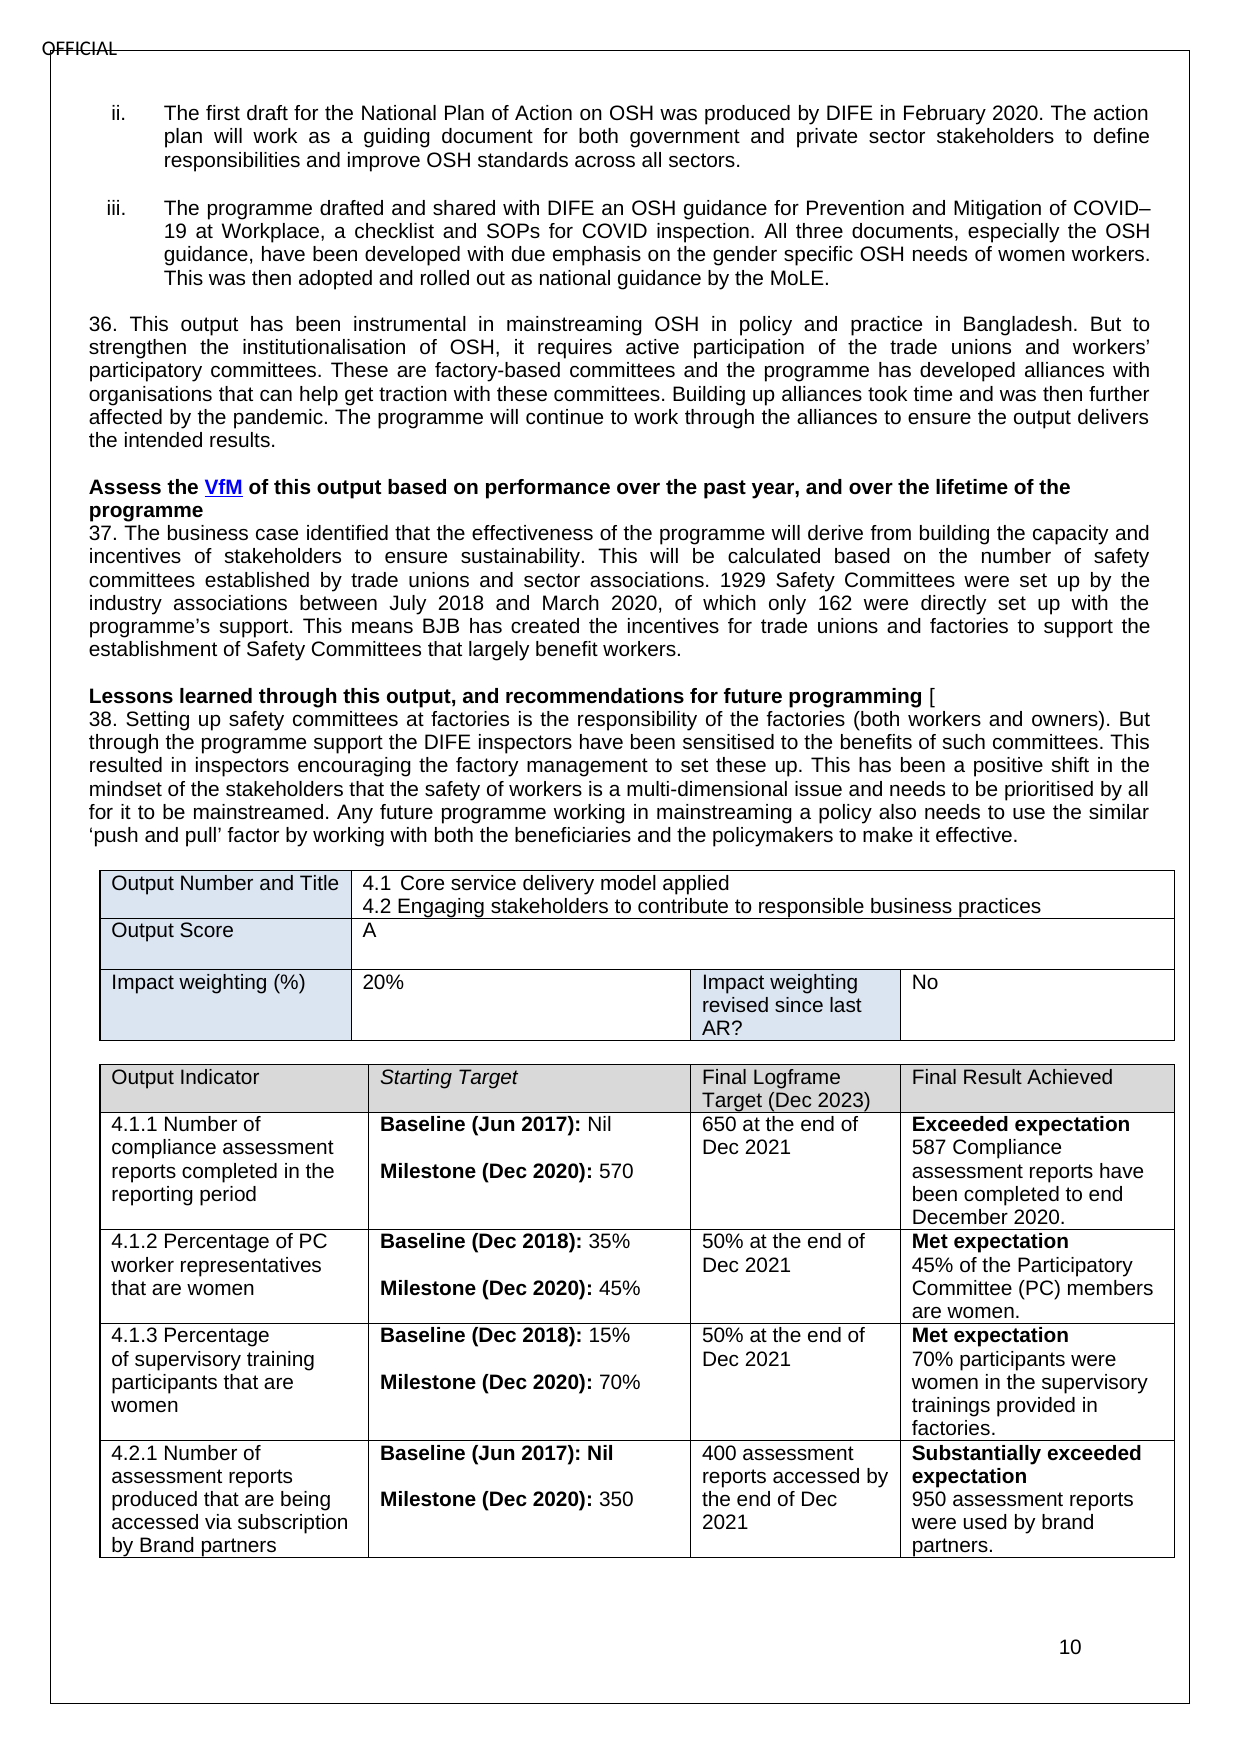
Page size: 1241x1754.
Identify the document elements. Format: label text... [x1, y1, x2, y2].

table_cell 650 at the end of Dec 2021 [691, 1113, 900, 1229]
table_cell 4.1.2 Percentage of PC worker representatives that are women [101, 1230, 368, 1323]
text 37. The business case identified that the effectiveness of the programme will derive from building the capacity and incentives of stakeholders to ensure sustainability. This will be calculated based on the number of safety committees established by trade unions and sector associations. 1929 Safety Committees were set up by the industry associations between July 2018 and March 2020, of which only 162 were directly set up with the programme’s support. This means BJB has created the incentives for trade unions and factories to support the establishment of Safety Committees that largely benefit workers. [89, 522, 1152, 661]
table_header Core service delivery model applied 4.2 Engaging stakeholders to contribute to responsible business practices [352, 871, 1174, 918]
text Lessons learned through this output, and recommendations for future programming [ [89, 684, 1152, 707]
table_cell 4.2.1 Number of assessment reports produced that are being accessed via subscription by Brand partners [101, 1441, 368, 1557]
table_cell Starting Target [369, 1065, 690, 1112]
text 38. Setting up safety committees at factories is the responsibility of the factories (both workers and owners). But through the programme support the DIFE inspectors have been sensitised to the benefits of such committees. This resulted in inspectors encouraging the factory management to set these up. This has been a positive shift in the mindset of the stakeholders that the safety of workers is a multi-dimensional issue and needs to be prioritised by all for it to be mainstreamed. Any future programme working in mainstreaming a policy also needs to use the similar ‘push and pull’ factor by working with both the beneficiaries and the policymakers to make it effective. [89, 707, 1152, 847]
table_cell 20% [352, 970, 690, 1040]
table_header Output Number and Title [101, 871, 351, 918]
table_cell 4.1.3 Percentage of supervisory training participants that are women [101, 1324, 368, 1440]
table_cell Met expectation 45% of the Participatory Committee (PC) members are women. [901, 1230, 1174, 1323]
table_cell Baseline (Dec 2018): 35% Milestone (Dec 2020): 45% [369, 1230, 690, 1323]
table_cell 50% at the end of Dec 2021 [691, 1324, 900, 1440]
table_cell Output Indicator [101, 1065, 368, 1112]
list The programme drafted and shared with DIFE an OSH guidance for Prevention and Mitigation of COVID–19 at Workplace, a checklist and SOPs for COVID inspection. All three documents, especially the OSH guidance, have been developed with due emphasis on the gender specific OSH needs of women workers. This was then adopted and rolled out as national guidance by the MoLE. [126, 196, 1152, 289]
table_cell 4.1.1 Number of compliance assessment reports completed in the reporting period [101, 1113, 368, 1229]
table_cell Baseline (Jun 2017): Nil Milestone (Dec 2020): 350 [369, 1441, 690, 1557]
table_cell Final Result Achieved [901, 1065, 1174, 1112]
table_cell 50% at the end of Dec 2021 [691, 1230, 900, 1323]
table_cell Exceeded expectation 587 Compliance assessment reports have been completed to end December 2020. [901, 1113, 1174, 1229]
table_cell Baseline (Dec 2018): 15% Milestone (Dec 2020): 70% [369, 1324, 690, 1440]
table_cell Met expectation 70% participants were women in the supervisory trainings provided in factories. [901, 1324, 1174, 1440]
table_cell A [352, 919, 1174, 969]
text 36. This output has been instrumental in mainstreaming OSH in policy and practice in Bangladesh. But to strengthen the institutionalisation of OSH, it requires active participation of the trade unions and workers’ participatory committees. These are factory-based committees and the programme has developed alliances with organisations that can help get traction with these committees. Building up alliances took time and was then further affected by the pandemic. The programme will continue to work through the alliances to ensure the output delivers the intended results. [89, 313, 1152, 452]
table_cell Substantially exceeded expectation 950 assessment reports were used by brand partners. [901, 1441, 1174, 1557]
table_cell [100, 1041, 1174, 1064]
table_cell Final Logframe Target (Dec 2023) [691, 1065, 900, 1112]
text Assess the VfM of this output based on performance over the past year, and over the lifetime of the programme [89, 475, 1152, 522]
table_cell Impact weighting (%) [101, 970, 351, 1040]
table_cell 400 assessment reports accessed by the end of Dec 2021 [691, 1441, 900, 1557]
table_cell Output Score [101, 919, 351, 969]
list The first draft for the National Plan of Action on OSH was produced by DIFE in February 2020. The action plan will work as a guiding document for both government and private sector stakeholders to define responsibilities and improve OSH standards across all sectors. [126, 102, 1152, 171]
table_cell No [901, 970, 1174, 1040]
table_cell Baseline (Jun 2017): Nil Milestone (Dec 2020): 570 [369, 1113, 690, 1229]
table_cell Impact weighting revised since last AR? [691, 970, 900, 1040]
